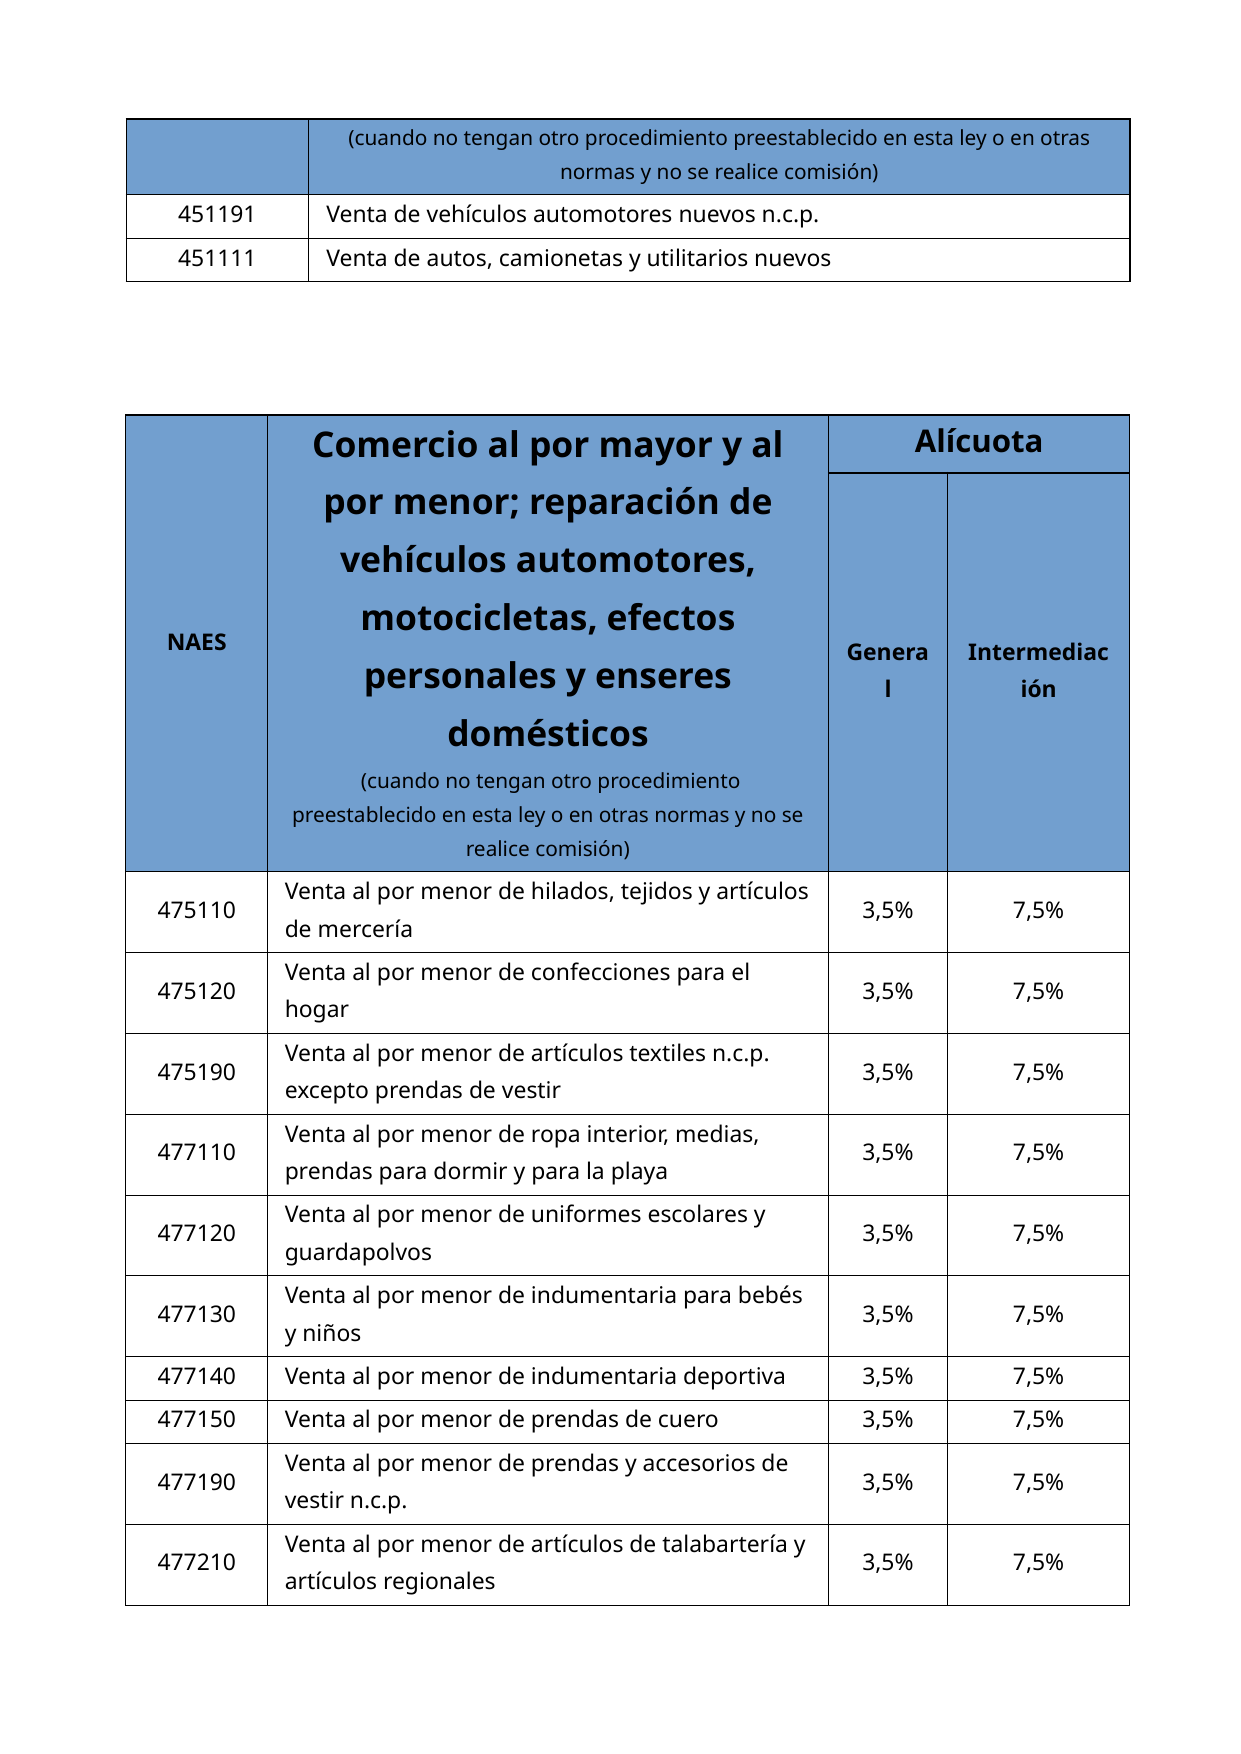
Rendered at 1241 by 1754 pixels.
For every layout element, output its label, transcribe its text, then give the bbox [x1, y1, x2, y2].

table_cell 477150 [126, 1401, 267, 1443]
table_cell Venta al por menor de prendas y accesorios de vestir n.c.p. [268, 1444, 828, 1524]
table_header [127, 120, 308, 194]
table_cell 7,5% [948, 1357, 1129, 1399]
table_cell 3,5% [829, 1357, 947, 1399]
table_cell 3,5% [829, 1196, 947, 1275]
table_cell 477110 [126, 1115, 267, 1194]
table_cell Venta de autos, camionetas y utilitarios nuevos [309, 239, 1129, 281]
table_cell 7,5% [948, 872, 1129, 952]
table_cell 3,5% [829, 1276, 947, 1356]
table_cell 3,5% [829, 953, 947, 1033]
table_cell 451191 [127, 195, 308, 238]
table_cell Venta al por menor de artículos de talabartería y artículos regionales [268, 1525, 828, 1604]
table_cell 7,5% [948, 1525, 1129, 1604]
table_header Comercio al por mayor y al por menor; reparación de vehículos automotores, motocicletas, efectos personales y enseres domésticos (cuando no tengan otro procedimiento preestablecido en esta ley o en otras normas y no se realice comisión) [268, 416, 828, 871]
table_cell 477210 [126, 1525, 267, 1604]
table_cell 475120 [126, 953, 267, 1033]
table_cell Venta al por menor de indumentaria para bebés y niños [268, 1276, 828, 1356]
table_cell 477190 [126, 1444, 267, 1524]
table_cell 3,5% [829, 1401, 947, 1443]
table_cell Intermediación [948, 474, 1129, 871]
table_cell Venta al por menor de confecciones para el hogar [268, 953, 828, 1033]
table_cell 475110 [126, 872, 267, 952]
table_header (cuando no tengan otro procedimiento preestablecido en esta ley o en otras normas y no se realice comisión) [309, 120, 1129, 194]
table_cell 7,5% [948, 1276, 1129, 1356]
table_cell 7,5% [948, 953, 1129, 1033]
table_cell 477130 [126, 1276, 267, 1356]
table_header Alícuota [829, 416, 1129, 472]
table_cell 7,5% [948, 1196, 1129, 1275]
table_cell 3,5% [829, 1034, 947, 1114]
table_cell Venta al por menor de artículos textiles n.c.p. excepto prendas de vestir [268, 1034, 828, 1114]
table_cell 3,5% [829, 1525, 947, 1604]
table_cell Venta al por menor de ropa interior, medias, prendas para dormir y para la playa [268, 1115, 828, 1194]
table_cell 7,5% [948, 1401, 1129, 1443]
table_cell Venta al por menor de hilados, tejidos y artículos de mercería [268, 872, 828, 952]
table_cell 7,5% [948, 1444, 1129, 1524]
table_cell Venta al por menor de prendas de cuero [268, 1401, 828, 1443]
table_cell Venta de vehículos automotores nuevos n.c.p. [309, 195, 1129, 238]
table_cell Venta al por menor de indumentaria deportiva [268, 1357, 828, 1399]
table_cell 3,5% [829, 872, 947, 952]
table_cell 7,5% [948, 1034, 1129, 1114]
table_cell Venta al por menor de uniformes escolares y guardapolvos [268, 1196, 828, 1275]
table_header NAES [126, 416, 267, 871]
table_cell 3,5% [829, 1444, 947, 1524]
table_cell 475190 [126, 1034, 267, 1114]
table_cell 477140 [126, 1357, 267, 1399]
table_cell 3,5% [829, 1115, 947, 1194]
table_cell General [829, 474, 947, 871]
table_cell 451111 [127, 239, 308, 281]
table_cell 477120 [126, 1196, 267, 1275]
table_cell 7,5% [948, 1115, 1129, 1194]
